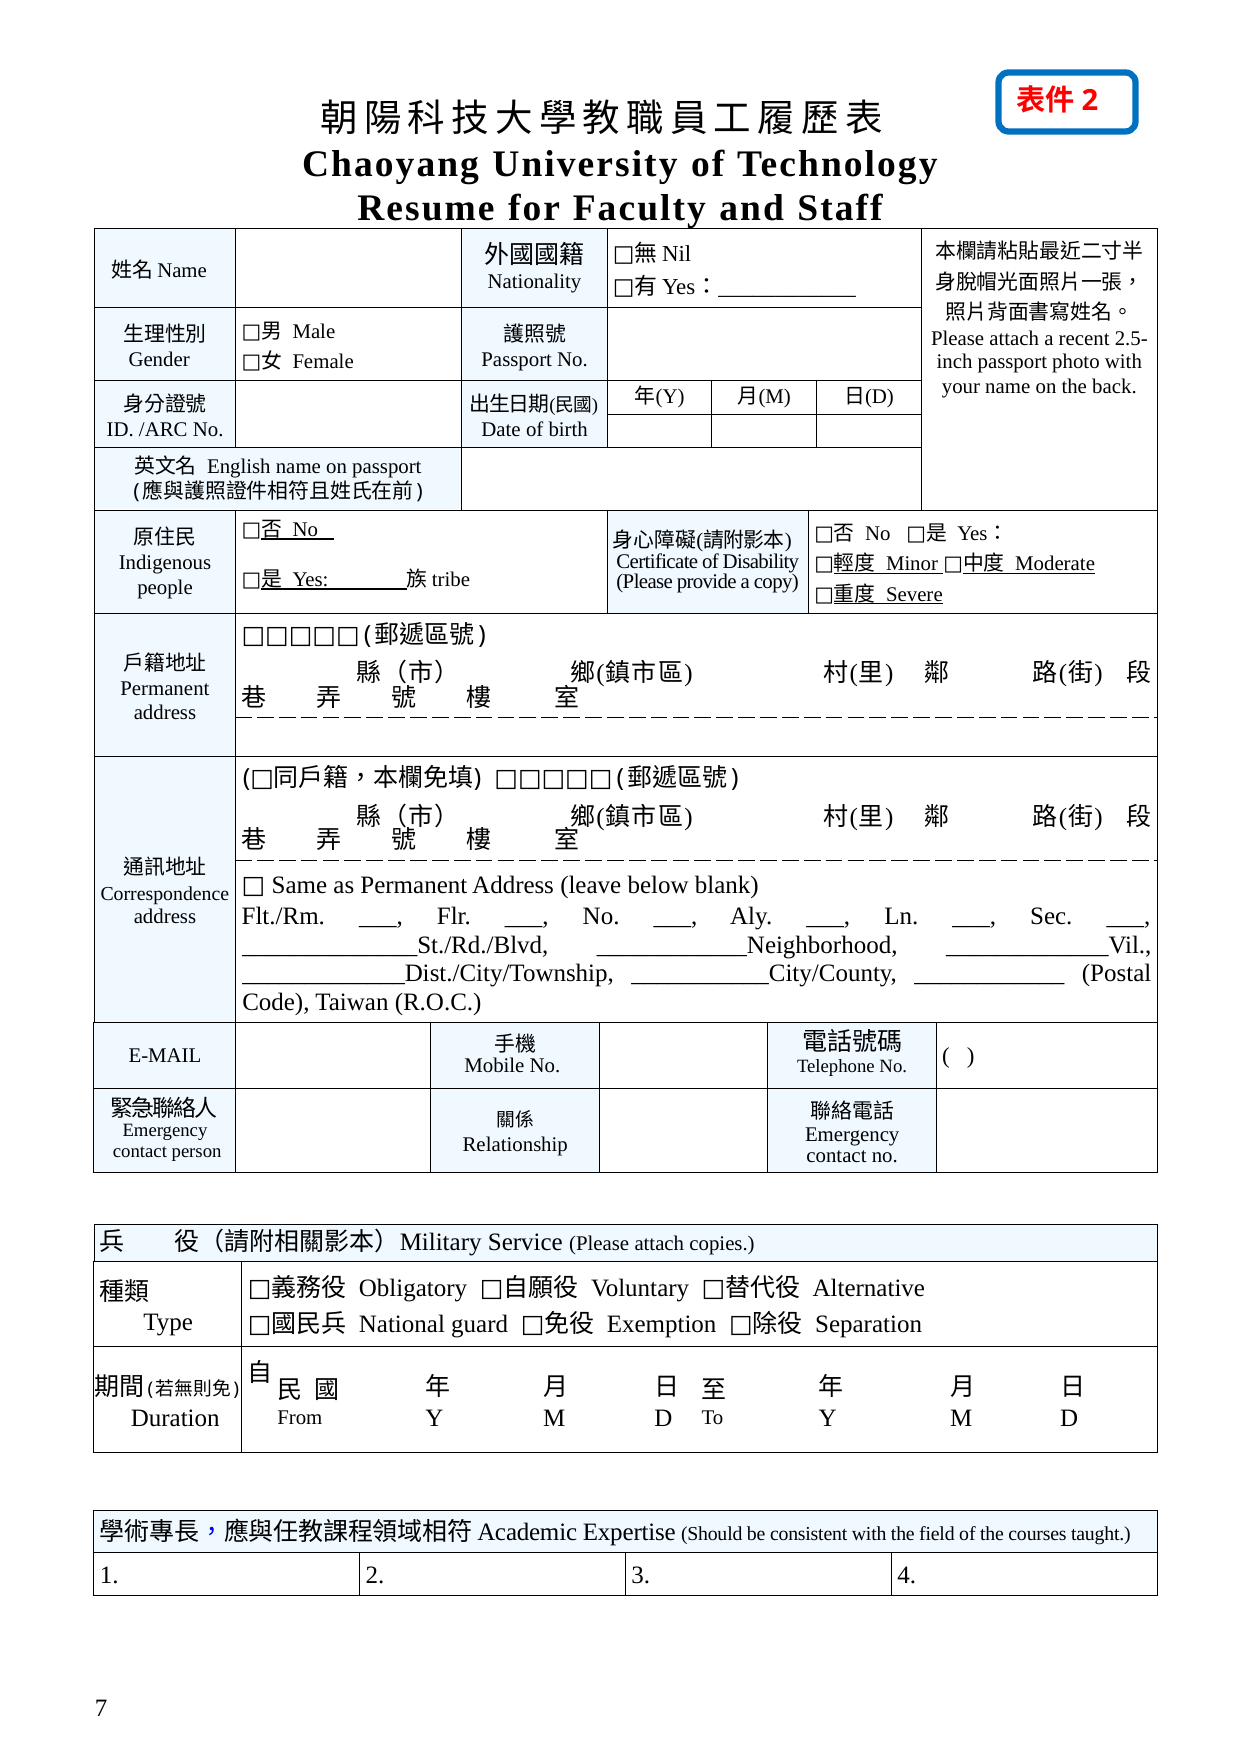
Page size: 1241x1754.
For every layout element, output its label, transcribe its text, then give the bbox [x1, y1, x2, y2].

table_cell 聯絡電話 Emergency contact no. [768, 1089, 936, 1172]
table_cell [600, 1023, 767, 1088]
table_cell 日 D [1054, 1347, 1157, 1452]
table_cell 護照號 Passport No. [462, 308, 607, 380]
text Resume for Faculty and Staff [94, 185, 1146, 228]
table_cell □否 No □是 Yes: 族tribe [236, 511, 607, 613]
table_cell 月M [944, 1347, 988, 1452]
table_cell 通訊地址 Correspondence address [95, 757, 235, 1022]
table_cell [988, 1347, 1054, 1452]
table_cell [345, 1347, 419, 1452]
table_cell [600, 1089, 767, 1172]
table_cell 身分證號 ID. /ARC No. [95, 381, 235, 447]
table_cell 自 [242, 1347, 271, 1452]
table_cell [236, 1089, 430, 1172]
table_cell 縣（市） 鄉(鎮市區) 村(里) 鄰 路(街) 段 巷 弄 號 樓 室 [236, 655, 1157, 717]
table_cell 民國From [271, 1347, 345, 1452]
table_cell [817, 415, 921, 447]
table_cell [608, 415, 711, 447]
table_header [236, 229, 461, 307]
table_cell [733, 1347, 812, 1452]
table_cell 年(Y) [608, 381, 711, 414]
table_cell 3. [626, 1553, 891, 1595]
text 朝陽科技大學教職員工履歷表 [94, 87, 1146, 142]
table_cell □男 Male □女 Female [236, 308, 461, 380]
table_header 姓名Name [95, 229, 235, 307]
table_cell 期間(若無則免) Duration [94, 1347, 241, 1452]
table_cell [236, 1023, 430, 1088]
table_header □無Nil □有Yes：____________ [608, 229, 921, 307]
table_cell 日D [648, 1347, 696, 1452]
table_cell ( ) [937, 1023, 1157, 1088]
table_cell □否 No □是 Yes： □輕度 Minor □中度 Moderate □重度 Severe [809, 511, 1157, 613]
table_cell 縣（市） 鄉(鎮市區) 村(里) 鄰 路(街) 段 巷 弄 號 樓 室 [236, 800, 1157, 860]
table_cell (□同戶籍，本欄免填) □□□□□(郵遞區號) [236, 757, 1157, 800]
table_cell 英文名 English name on passport (應與護照證件相符且姓氏在前) [95, 448, 461, 509]
table_cell □□□□□(郵遞區號) [236, 614, 1157, 655]
table_cell 至To [696, 1347, 733, 1452]
table_cell 戶籍地址 Permanent address [95, 614, 235, 756]
table_cell 出生日期(民國) Date of birth [462, 381, 607, 447]
table_cell [712, 415, 816, 447]
table_cell 手機 Mobile No. [431, 1023, 599, 1088]
table_cell [871, 1347, 944, 1452]
table_header 兵 役（請附相關影本）Military Service (Please attach copies.) [95, 1225, 1157, 1261]
table_cell [937, 1089, 1157, 1172]
table_cell □義務役 Obligatory □自願役 Voluntary □替代役 Alternative □國民兵 National guard □免役 Exemption □除役 Separation [242, 1262, 1157, 1346]
table_cell 電話號碼 Telephone No. [768, 1023, 936, 1088]
table_cell [236, 717, 1157, 756]
table_cell [462, 1347, 537, 1452]
table_cell 原住民 Indigenous people [95, 511, 235, 613]
table_cell 2. [360, 1553, 625, 1595]
text Chaoyang University of Technology [94, 142, 1146, 185]
table_cell [462, 448, 921, 509]
table_cell 1. [94, 1553, 359, 1595]
table_cell 4. [892, 1553, 1157, 1595]
table_cell [236, 381, 461, 447]
table_cell 身心障礙(請附影本) Certificate of Disability (Please provide a copy) [608, 511, 808, 613]
table_cell 年Y [419, 1347, 462, 1452]
table_cell 種類 Type [94, 1262, 241, 1346]
table_header 學術專長，應與任教課程領域相符Academic Expertise (Should be consistent with the field of the courses taught.) [94, 1511, 1157, 1552]
table_cell E-MAIL [94, 1023, 235, 1088]
table_cell 年 Y [813, 1347, 871, 1452]
table_cell 月M [537, 1347, 579, 1452]
table_header 本欄請粘貼最近二寸半身脫帽光面照片一張，照片背面書寫姓名。 Please attach a recent 2.5-inch passport photo with your name on the back. [922, 229, 1157, 509]
table_cell 生理性別 Gender [95, 308, 235, 380]
table_cell [608, 308, 921, 380]
table_header 外國國籍 Nationality [462, 229, 607, 307]
table_cell □ Same as Permanent Address (leave below blank) Flt./Rm. ___, Flr. ___, No. ___, Aly. ___, Ln. ___, Sec. ___, ______________St./Rd./Blvd, ____________Neighborhood, _____________Vil., _____________Dist./City/Township, ___________City/County, ____________ (Postal Code), Taiwan (R.O.C.) [236, 860, 1157, 1022]
table_cell 緊急聯絡人 Emergency contact person [94, 1089, 235, 1172]
table_cell 日(D) [817, 381, 921, 414]
table_cell 月(M) [712, 381, 816, 414]
table_cell 關係 Relationship [431, 1089, 599, 1172]
table_cell [579, 1347, 648, 1452]
